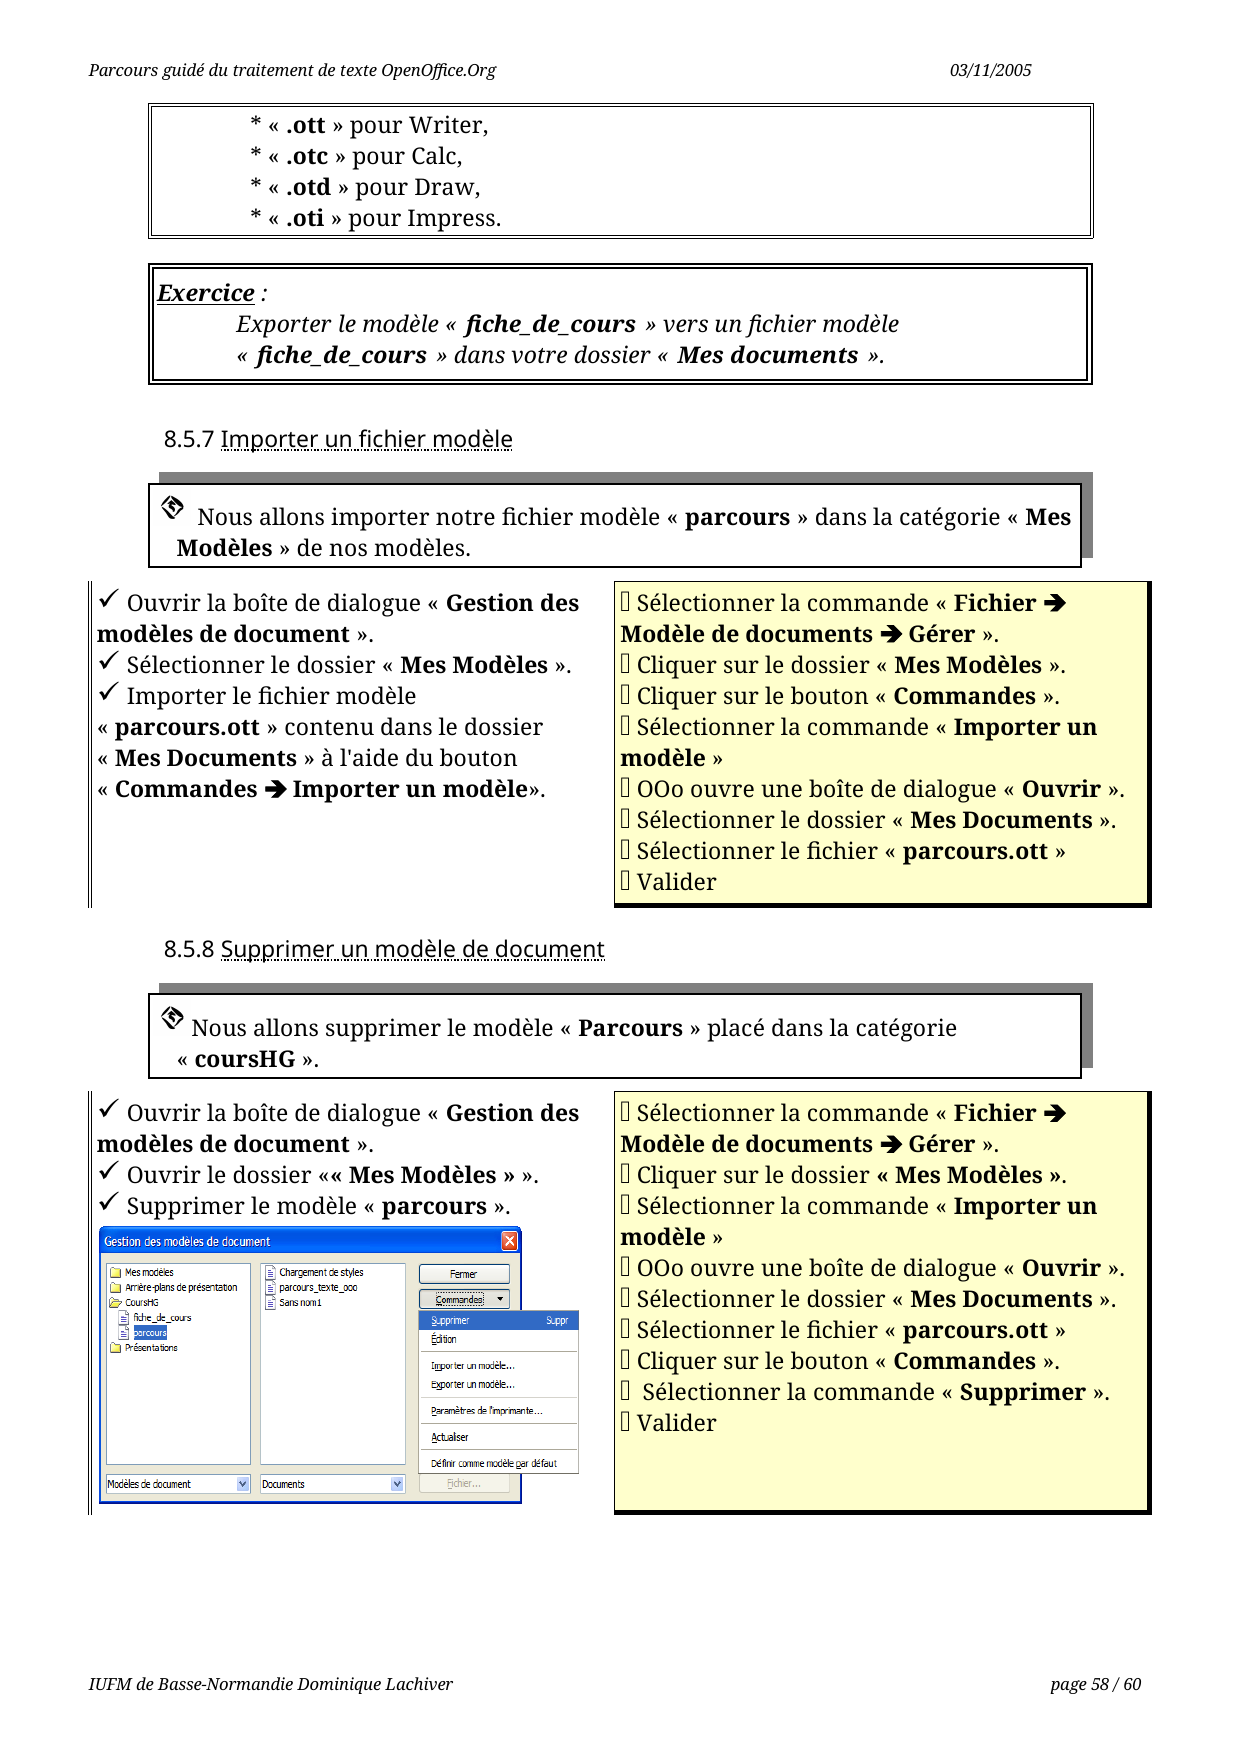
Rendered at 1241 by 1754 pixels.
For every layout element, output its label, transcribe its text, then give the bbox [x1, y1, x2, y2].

text Exercice : Exporter le modèle « fiche_de_cours » vers un fichier modèle « fiche_de_cours » dans votre dossier « Mes documents ». [150, 265, 1091, 383]
text Nous allons supprimer le modèle « Parcours » placé dans la catégorie « coursHG ». [150, 995, 1080, 1077]
picture [153, 487, 191, 526]
table_header  Ouvrir la boîte de dialogue « Gestion des modèles de document ».  Sélectionner le dossier « Mes Modèles ».  Importer le fichier modèle « parcours.ott » contenu dans le dossier « Mes Documents » à l'aide du bouton « Commandes  Importer un modèle». [92, 581, 587, 908]
text Nous allons importer notre fichier modèle « parcours » dans la catégorie « Mes Modèles » de nos modèles. [150, 485, 1080, 566]
table_header [587, 1091, 614, 1515]
table_header  Sélectionner la commande « Fichier  Modèle de documents  Gérer ».  Cliquer sur le dossier « Mes Modèles ».  Sélectionner la commande « Importer un modèle »  OOo ouvre une boîte de dialogue « Ouvrir ».  Sélectionner le dossier « Mes Documents ».  Sélectionner le fichier « parcours.ott »  Cliquer sur le bouton « Commandes ».  Sélectionner la commande « Supprimer ».  Valider [615, 1092, 1147, 1510]
subtitle Importer un fichier modèle [163, 422, 1152, 453]
table_header  Ouvrir la boîte de dialogue « Gestion des modèles de document ».  Ouvrir le dossier «« Mes Modèles » ».  Supprimer le modèle « parcours ». [92, 1091, 587, 1515]
picture [96, 1221, 582, 1510]
table_header [587, 581, 614, 908]
table_header  Sélectionner la commande « Fichier  Modèle de documents  Gérer ».  Cliquer sur le dossier « Mes Modèles ».  Cliquer sur le bouton « Commandes ».  Sélectionner la commande « Importer un modèle »  OOo ouvre une boîte de dialogue « Ouvrir ».  Sélectionner le dossier « Mes Documents ».  Sélectionner le fichier « parcours.ott »  Valider [615, 582, 1147, 903]
subtitle Supprimer un modèle de document [163, 933, 1152, 964]
picture [153, 998, 191, 1036]
